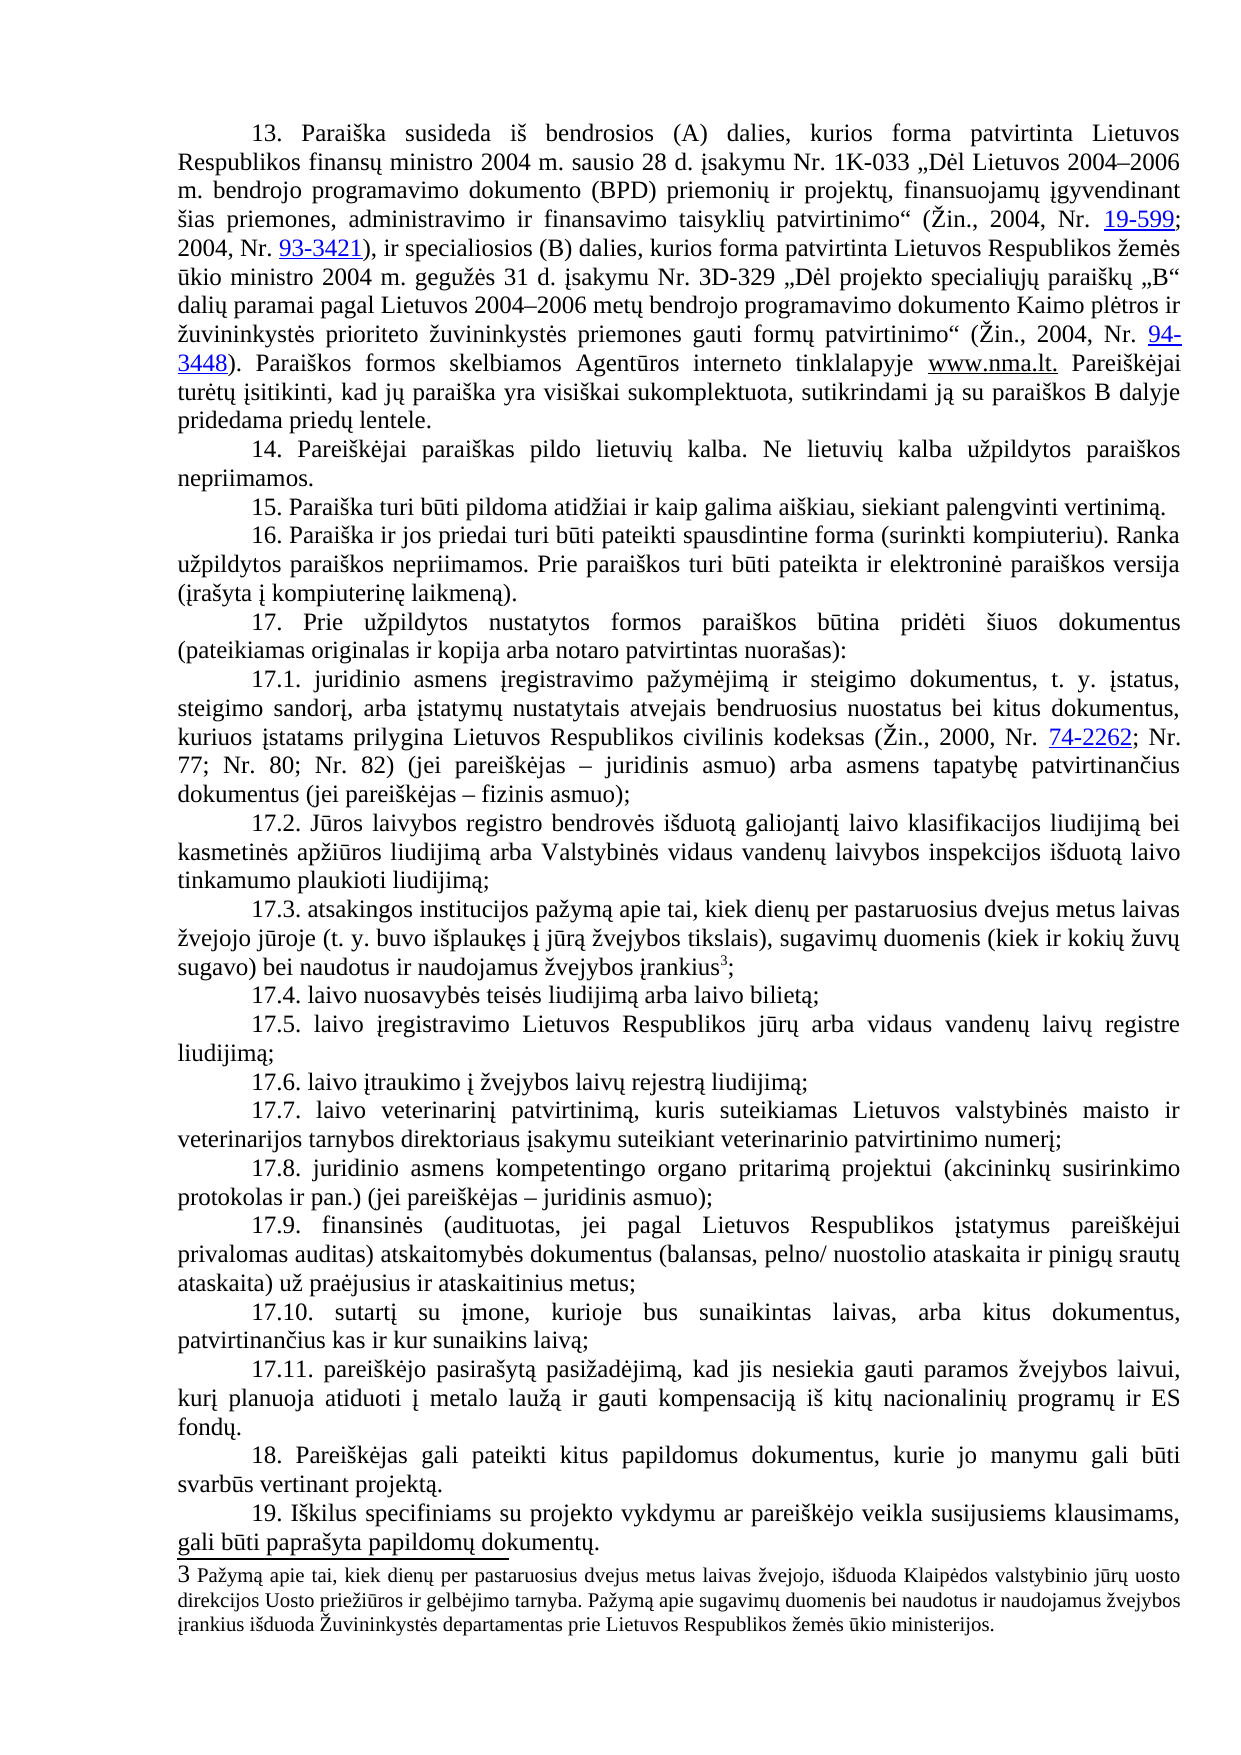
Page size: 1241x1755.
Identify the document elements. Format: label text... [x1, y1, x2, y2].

text 17.8. juridinio asmens kompetentingo organo pritarimą projektui (akcininkų susirinkimo protokolas ir pan.) (jei pareiškėjas – juridinis asmuo); [177, 1153, 1181, 1211]
text 17.10. sutartį su įmone, kurioje bus sunaikintas laivas, arba kitus dokumentus, patvirtinančius kas ir kur sunaikins laivą; [177, 1297, 1181, 1354]
text 14. Pareiškėjai paraiškas pildo lietuvių kalba. Ne lietuvių kalba užpildytos paraiškos nepriimamos. [177, 434, 1181, 492]
text 17.9. finansinės (audituotas, jei pagal Lietuvos Respublikos įstatymus pareiškėjui privalomas auditas) atskaitomybės dokumentus (balansas, pelno/ nuostolio ataskaita ir pinigų srautų ataskaita) už praėjusius ir ataskaitinius metus; [177, 1211, 1181, 1297]
text 17.1. juridinio asmens įregistravimo pažymėjimą ir steigimo dokumentus, t. y. įstatus, steigimo sandorį, arba įstatymų nustatytais atvejais bendruosius nuostatus bei kitus dokumentus, kuriuos įstatams prilygina Lietuvos Respublikos civilinis kodeksas (Žin., 2000, Nr. 74-2262; Nr. 77; Nr. 80; Nr. 82) (jei pareiškėjas – juridinis asmuo) arba asmens tapatybę patvirtinančius dokumentus (jei pareiškėjas – fizinis asmuo); [177, 664, 1181, 808]
text 15. Paraiška turi būti pildoma atidžiai ir kaip galima aiškiau, siekiant palengvinti vertinimą. [177, 492, 1181, 521]
text 17.5. laivo įregistravimo Lietuvos Respublikos jūrų arba vidaus vandenų laivų registre liudijimą; [177, 1009, 1181, 1067]
text 17.4. laivo nuosavybės teisės liudijimą arba laivo bilietą; [177, 981, 1181, 1009]
text 17.2. Jūros laivybos registro bendrovės išduotą galiojantį laivo klasifikacijos liudijimą bei kasmetinės apžiūros liudijimą arba Valstybinės vidaus vandenų laivybos inspekcijos išduotą laivo tinkamumo plaukioti liudijimą; [177, 808, 1181, 894]
text 17.3. atsakingos institucijos pažymą apie tai, kiek dienų per pastaruosius dvejus metus laivas žvejojo jūroje (t. y. buvo išplaukęs į jūrą žvejybos tikslais), sugavimų duomenis (kiek ir kokių žuvų sugavo) bei naudotus ir naudojamus žvejybos įrankius; [177, 894, 1181, 981]
text 17.7. laivo veterinarinį patvirtinimą, kuris suteikiamas Lietuvos valstybinės maisto ir veterinarijos tarnybos direktoriaus įsakymu suteikiant veterinarinio patvirtinimo numerį; [177, 1096, 1181, 1153]
text 13. Paraiška susideda iš bendrosios (A) dalies, kurios forma patvirtinta Lietuvos Respublikos finansų ministro 2004 m. sausio 28 d. įsakymu Nr. 1K-033 „Dėl Lietuvos 2004–2006 m. bendrojo programavimo dokumento (BPD) priemonių ir projektų, finansuojamų įgyvendinant šias priemones, administravimo ir finansavimo taisyklių patvirtinimo“ (Žin., 2004, Nr. 19-599; 2004, Nr. 93-3421), ir specialiosios (B) dalies, kurios forma patvirtinta Lietuvos Respublikos žemės ūkio ministro 2004 m. gegužės 31 d. įsakymu Nr. 3D-329 „Dėl projekto specialiųjų paraiškų „B“ dalių paramai pagal Lietuvos 2004–2006 metų bendrojo programavimo dokumento Kaimo plėtros ir žuvininkystės prioriteto žuvininkystės priemones gauti formų patvirtinimo“ (Žin., 2004, Nr. 94-3448). Paraiškos formos skelbiamos Agentūros interneto tinklalapyje www.nma.lt. Pareiškėjai turėtų įsitikinti, kad jų paraiška yra visiškai sukomplektuota, sutikrindami ją su paraiškos B dalyje pridedama priedų lentele. [177, 118, 1181, 434]
text Pažymą apie tai, kiek dienų per pastaruosius dvejus metus laivas žvejojo, išduoda Klaipėdos valstybinio jūrų uosto direkcijos Uosto priežiūros ir gelbėjimo tarnyba. Pažymą apie sugavimų duomenis bei naudotus ir naudojamus žvejybos įrankius išduoda Žuvininkystės departamentas prie Lietuvos Respublikos žemės ūkio ministerijos. [177, 1559, 1181, 1636]
text 17. Prie užpildytos nustatytos formos paraiškos būtina pridėti šiuos dokumentus (pateikiamas originalas ir kopija arba notaro patvirtintas nuorašas): [177, 607, 1181, 664]
text 19. Iškilus specifiniams su projekto vykdymu ar pareiškėjo veikla susijusiems klausimams, gali būti paprašyta papildomų dokumentų. [177, 1498, 1181, 1556]
text 16. Paraiška ir jos priedai turi būti pateikti spausdintine forma (surinkti kompiuteriu). Ranka užpildytos paraiškos nepriimamos. Prie paraiškos turi būti pateikta ir elektroninė paraiškos versija (įrašyta į kompiuterinę laikmeną). [177, 521, 1181, 607]
text 17.11. pareiškėjo pasirašytą pasižadėjimą, kad jis nesiekia gauti paramos žvejybos laivui, kurį planuoja atiduoti į metalo laužą ir gauti kompensaciją iš kitų nacionalinių programų ir ES fondų. [177, 1354, 1181, 1441]
text 17.6. laivo įtraukimo į žvejybos laivų rejestrą liudijimą; [177, 1067, 1181, 1096]
text 18. Pareiškėjas gali pateikti kitus papildomus dokumentus, kurie jo manymu gali būti svarbūs vertinant projektą. [177, 1441, 1181, 1498]
